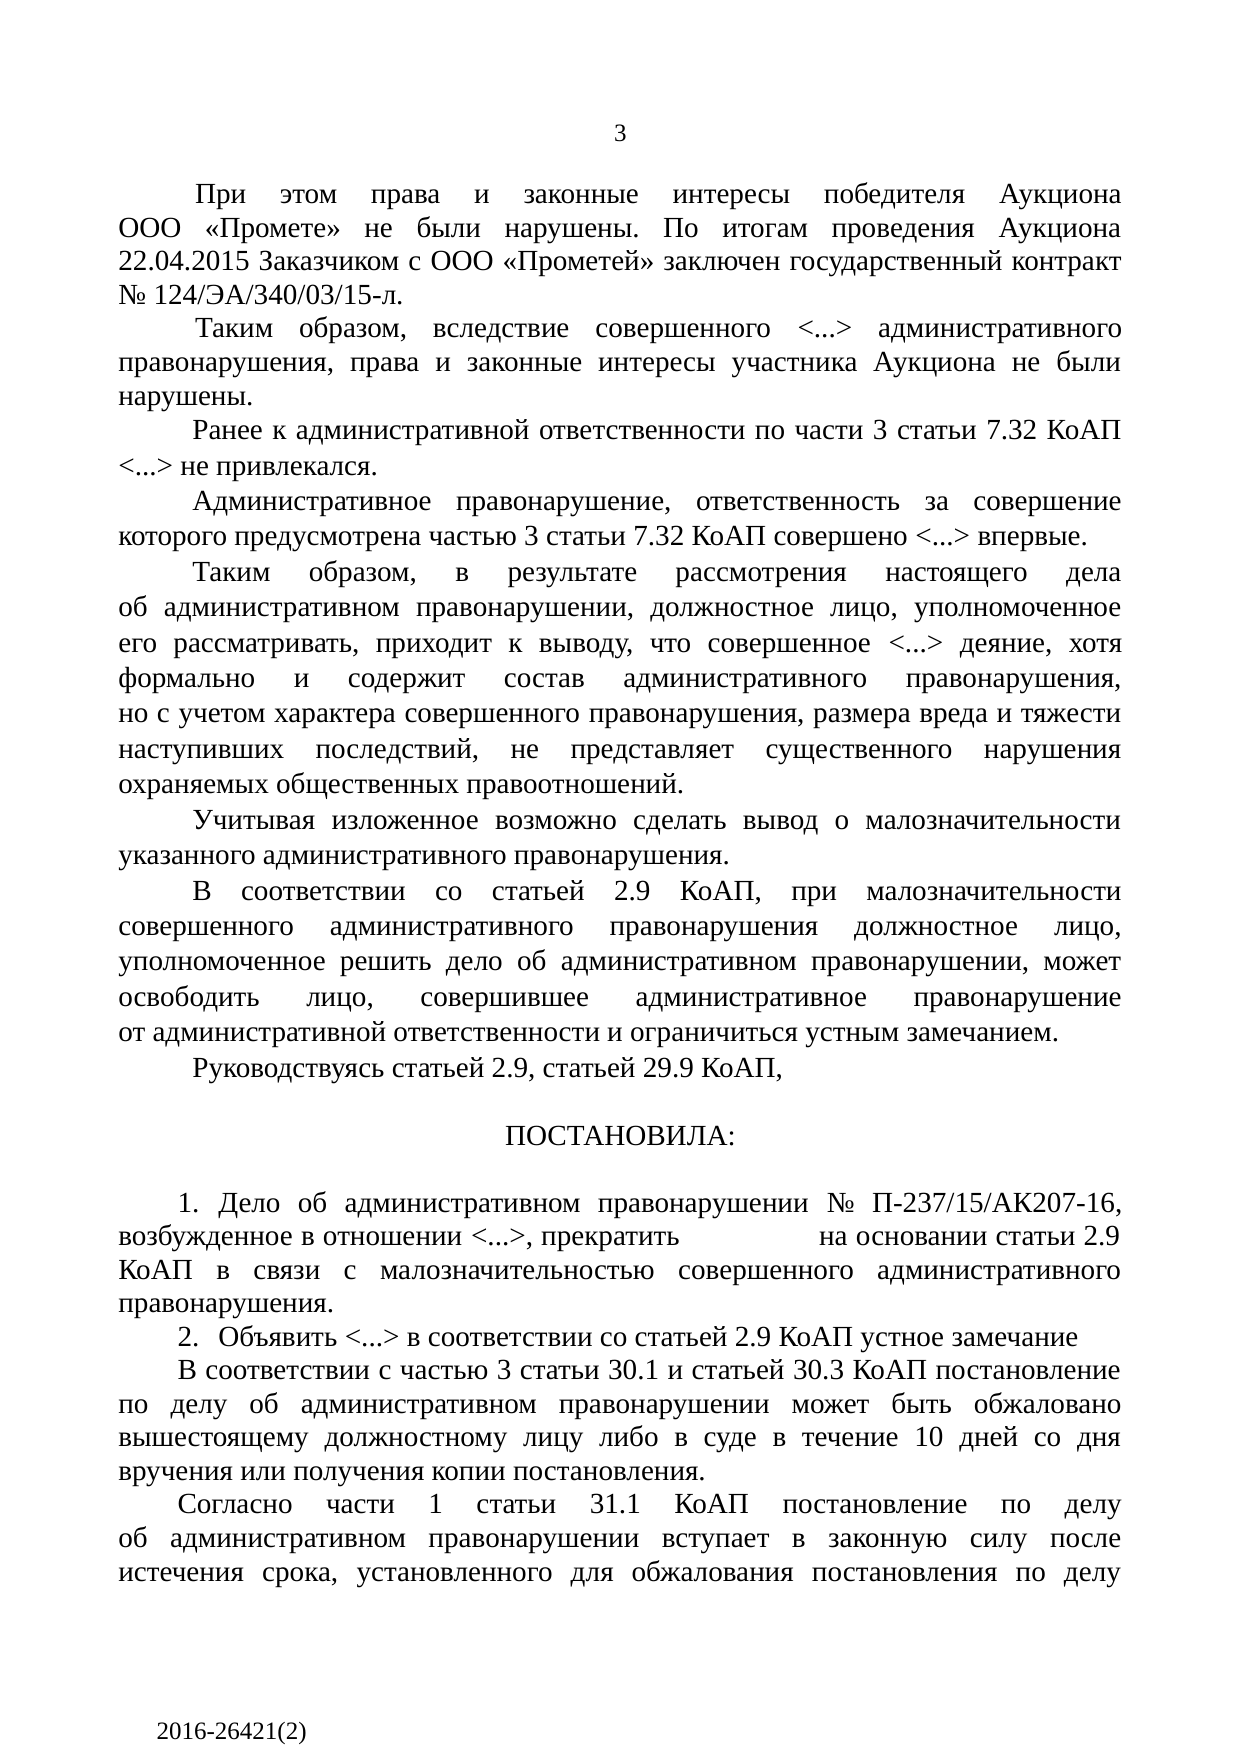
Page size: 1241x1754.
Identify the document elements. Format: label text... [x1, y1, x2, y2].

text Таким образом, вследствие совершенного <...> административного правонарушения, права и законные интересы участника Аукциона не были нарушены. [118, 311, 1122, 411]
text В соответствии со статьей 2.9 КоАП, при малозначительности совершенного административного правонарушения должностное лицо, уполномоченное решить дело об административном правонарушении, может освободить лицо, совершившее административное правонарушение от административной ответственности и ограничиться устным замечанием. [118, 872, 1122, 1049]
text При этом права и законные интересы победителя Аукциона ООО «Промете» не были нарушены. По итогам проведения Аукциона 22.04.2015 Заказчиком с ООО «Прометей» заключен государственный контракт № 124/ЭА/340/03/15-л. [118, 176, 1122, 311]
text Ранее к административной ответственности по части 3 статьи 7.32 КоАП <...> не привлекался. [118, 411, 1122, 482]
text Таким образом, в результате рассмотрения настоящего дела об административном правонарушении, должностное лицо, уполномоченное его рассматривать, приходит к выводу, что совершенное <...> деяние, хотя формально и содержит состав административного правонарушения, но с учетом характера совершенного правонарушения, размера вреда и тяжести наступивших последствий, не представляет существенного нарушения охраняемых общественных правоотношений. [118, 553, 1122, 801]
text Руководствуясь статьей 2.9, статьей 29.9 КоАП, [118, 1049, 1122, 1084]
text Административное правонарушение, ответственность за совершение которого предусмотрена частью 3 статьи 7.32 КоАП совершено <...> впервые. [118, 482, 1122, 553]
text В соответствии с частью 3 статьи 30.1 и статьей 30.3 КоАП постановление по делу об административном правонарушении может быть обжаловано вышестоящему должностному лицу либо в суде в течение 10 дней со дня вручения или получения копии постановления. [118, 1352, 1122, 1487]
text Учитывая изложенное возможно сделать вывод о малозначительности указанного административного правонарушения. [118, 801, 1122, 872]
text Согласно части 1 статьи 31.1 КоАП постановление по делу об административном правонарушении вступает в законную силу после истечения срока, установленного для обжалования постановления по делу [118, 1487, 1122, 1587]
text ПОСТАНОВИЛА: [118, 1118, 1122, 1151]
list Дело об административном правонарушении № П-237/15/АК207-16, возбужденное в отношении <...>, прекратить на основании статьи 2.9 КоАП в связи с малозначительностью совершенного административного правонарушения. [118, 1185, 1122, 1319]
list Объявить <...> в соответствии со статьей 2.9 КоАП устное замечание [118, 1319, 1122, 1352]
